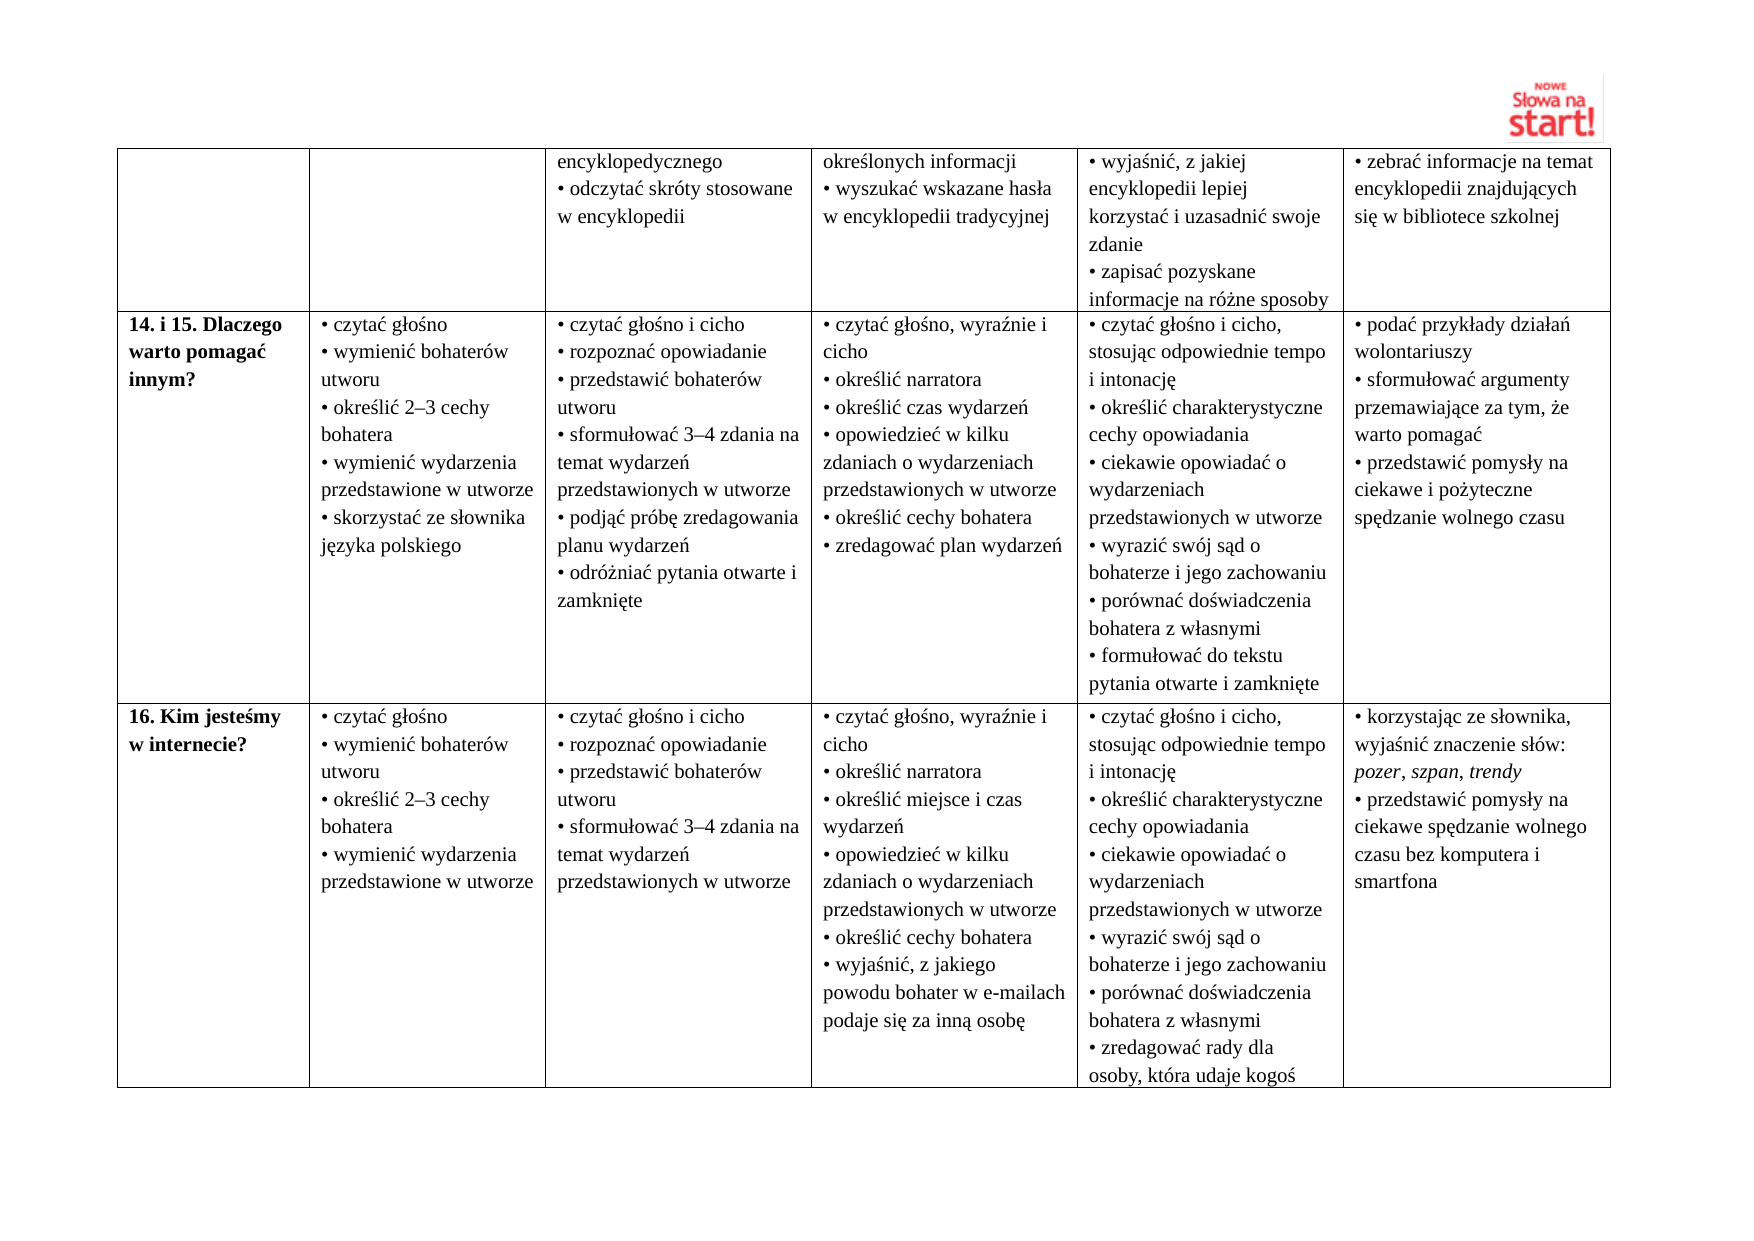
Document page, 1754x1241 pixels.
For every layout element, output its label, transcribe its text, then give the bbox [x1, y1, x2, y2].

table_cell [310, 149, 545, 311]
table_cell • czytać głośno • wymienić bohaterów utworu • określić 2–3 cechy bohatera • wymienić wydarzenia przedstawione w utworze • skorzystać ze słownika języka polskiego [310, 312, 545, 703]
table_cell 14. i 15. Dlaczego warto pomagać innym? [118, 312, 309, 703]
table_cell • czytać głośno i cicho • rozpoznać opowiadanie • przedstawić bohaterów utworu • sformułować 3–4 zdania na temat wydarzeń przedstawionych w utworze [546, 704, 811, 1087]
table_cell encyklopedycznego • odczytać skróty stosowane w encyklopedii [546, 149, 811, 311]
table_cell • czytać głośno, wyraźnie i cicho • określić narratora • określić czas wydarzeń • opowiedzieć w kilku zdaniach o wydarzeniach przedstawionych w utworze • określić cechy bohatera • zredagować plan wydarzeń [812, 312, 1077, 703]
table_cell • czytać głośno i cicho • rozpoznać opowiadanie • przedstawić bohaterów utworu • sformułować 3–4 zdania na temat wydarzeń przedstawionych w utworze • podjąć próbę zredagowania planu wydarzeń • odróżniać pytania otwarte i zamknięte [546, 312, 811, 703]
table_cell • podać przykłady działań wolontariuszy • sformułować argumenty przemawiające za tym, że warto pomagać • przedstawić pomysły na ciekawe i pożyteczne spędzanie wolnego czasu [1344, 312, 1610, 703]
table_cell • korzystając ze słownika, wyjaśnić znaczenie słów: pozer, szpan, trendy • przedstawić pomysły na ciekawe spędzanie wolnego czasu bez komputera i smartfona [1344, 704, 1610, 1087]
picture [1506, 75, 1605, 144]
table_cell 16. Kim jesteśmy w internecie? [118, 704, 309, 1087]
table_cell określonych informacji • wyszukać wskazane hasła w encyklopedii tradycyjnej [812, 149, 1077, 311]
table_cell [118, 149, 309, 311]
table_cell • czytać głośno, wyraźnie i cicho • określić narratora • określić miejsce i czas wydarzeń • opowiedzieć w kilku zdaniach o wydarzeniach przedstawionych w utworze • określić cechy bohatera • wyjaśnić, z jakiego powodu bohater w e-mailach podaje się za inną osobę [812, 704, 1077, 1087]
table_cell • zebrać informacje na temat encyklopedii znajdujących się w bibliotece szkolnej [1344, 149, 1610, 311]
table_cell • czytać głośno • wymienić bohaterów utworu • określić 2–3 cechy bohatera • wymienić wydarzenia przedstawione w utworze [310, 704, 545, 1087]
table_cell • wyjaśnić, z jakiej encyklopedii lepiej korzystać i uzasadnić swoje zdanie • zapisać pozyskane informacje na różne sposoby [1078, 149, 1343, 311]
table_cell • czytać głośno i cicho, stosując odpowiednie tempo i intonację • określić charakterystyczne cechy opowiadania • ciekawie opowiadać o wydarzeniach przedstawionych w utworze • wyrazić swój sąd o bohaterze i jego zachowaniu • porównać doświadczenia bohatera z własnymi • formułować do tekstu pytania otwarte i zamknięte [1078, 312, 1343, 703]
table_cell • czytać głośno i cicho, stosując odpowiednie tempo i intonację • określić charakterystyczne cechy opowiadania • ciekawie opowiadać o wydarzeniach przedstawionych w utworze • wyrazić swój sąd o bohaterze i jego zachowaniu • porównać doświadczenia bohatera z własnymi • zredagować rady dla osoby, która udaje kogoś [1078, 704, 1343, 1087]
